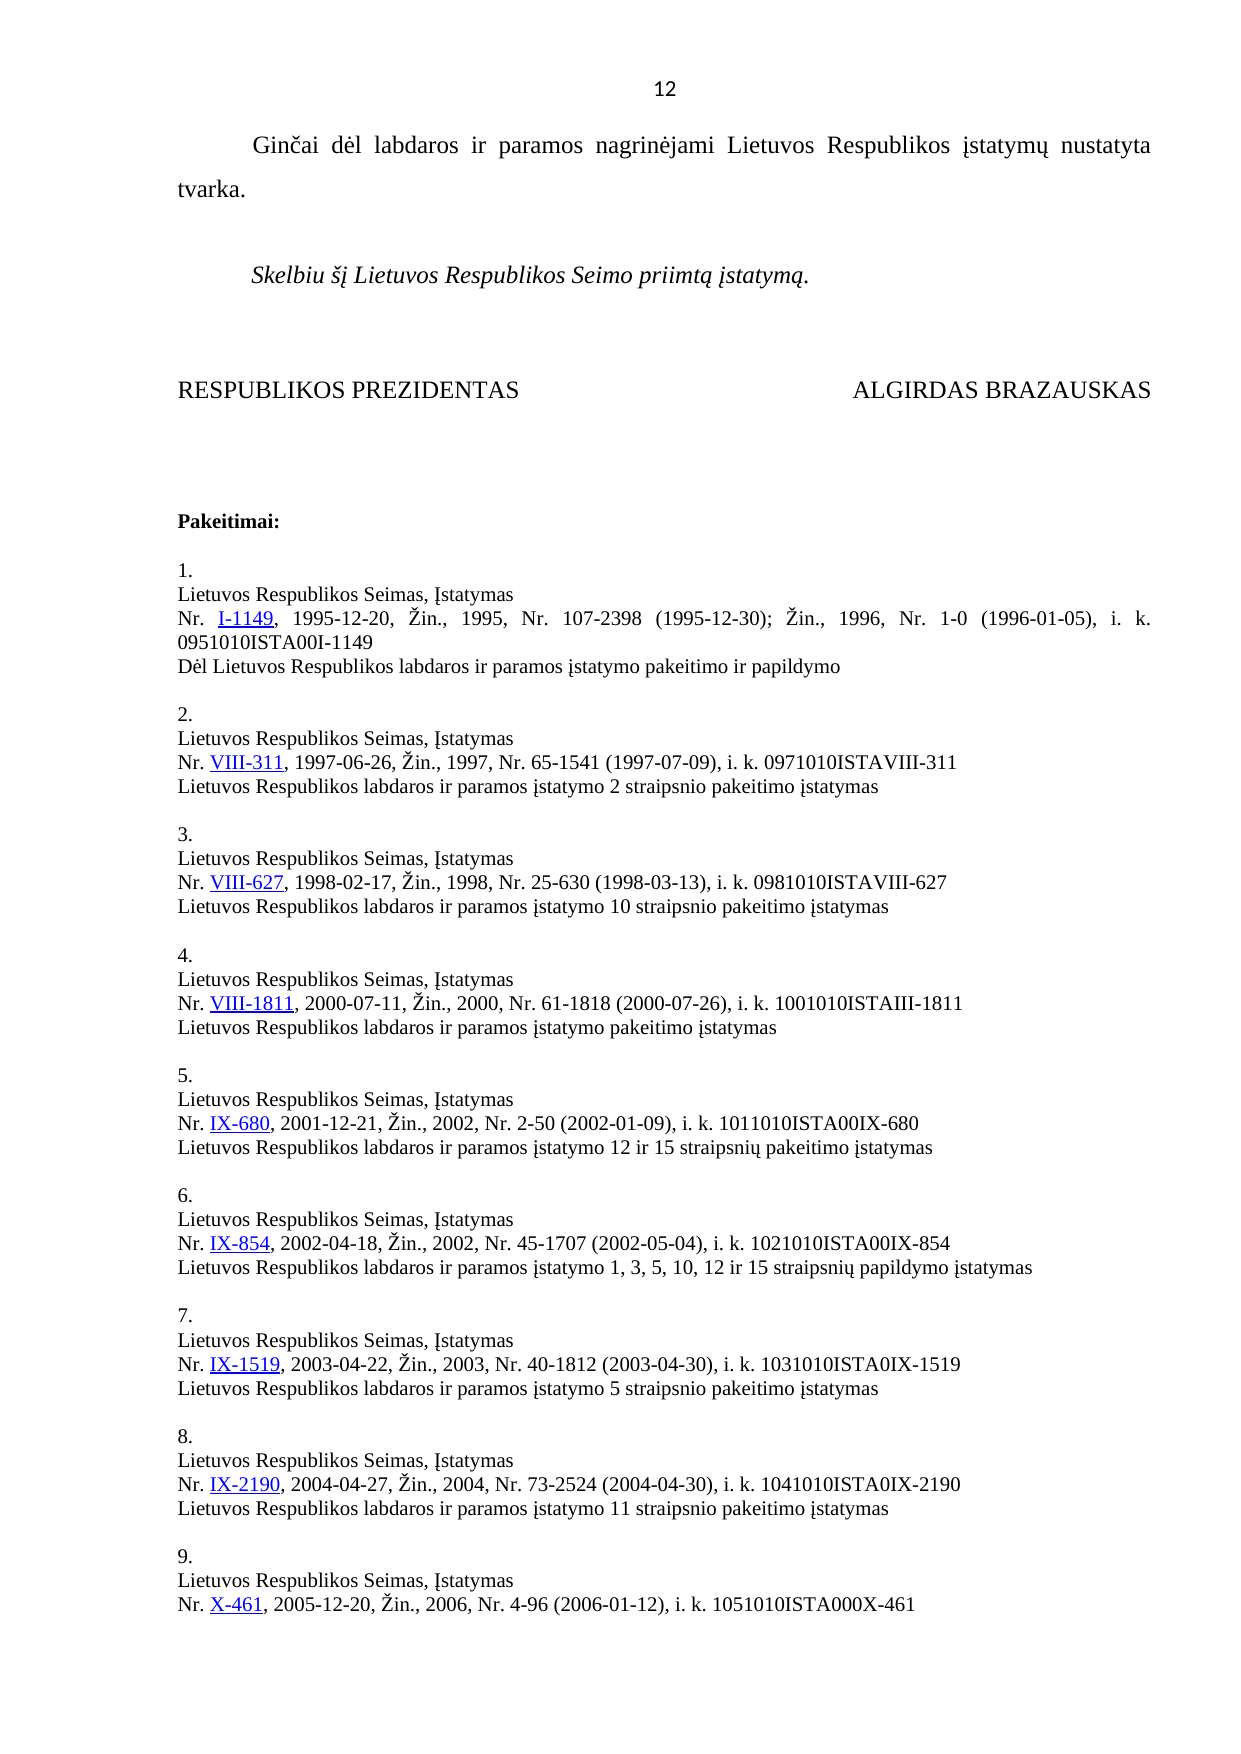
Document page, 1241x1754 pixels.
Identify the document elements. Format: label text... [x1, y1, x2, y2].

text 8. [177, 1424, 1152, 1448]
text Lietuvos Respublikos labdaros ir paramos įstatymo 2 straipsnio pakeitimo įstatymas [177, 774, 1152, 798]
text Lietuvos Respublikos Seimas, Įstatymas [177, 1087, 1152, 1111]
text Pakeitimai: [177, 509, 1152, 533]
text Skelbiu šį Lietuvos Respublikos Seimo priimtą įstatymą. [177, 260, 1152, 289]
text 3. [177, 822, 1152, 846]
text Lietuvos Respublikos Seimas, Įstatymas [177, 967, 1152, 991]
text Lietuvos Respublikos Seimas, Įstatymas [177, 846, 1152, 870]
text Nr. IX-2190, 2004-04-27, Žin., 2004, Nr. 73-2524 (2004-04-30), i. k. 1041010ISTA0IX-2190 [177, 1472, 1152, 1496]
text Lietuvos Respublikos Seimas, Įstatymas [177, 1448, 1152, 1472]
text 4. [177, 942, 1152, 967]
text Nr. IX-680, 2001-12-21, Žin., 2002, Nr. 2-50 (2002-01-09), i. k. 1011010ISTA00IX-680 [177, 1111, 1152, 1135]
text Lietuvos Respublikos Seimas, Įstatymas [177, 726, 1152, 750]
text 1. [177, 557, 1152, 582]
text 9. [177, 1544, 1152, 1568]
text Lietuvos Respublikos Seimas, Įstatymas [177, 1327, 1152, 1352]
text 7. [177, 1303, 1152, 1327]
text RESPUBLIKOS PREZIDENTAS ALGIRDAS BRAZAUSKAS [177, 375, 1152, 404]
text Nr. X-461, 2005-12-20, Žin., 2006, Nr. 4-96 (2006-01-12), i. k. 1051010ISTA000X-461 [177, 1592, 1152, 1616]
text Lietuvos Respublikos labdaros ir paramos įstatymo 5 straipsnio pakeitimo įstatymas [177, 1376, 1152, 1400]
text Nr. IX-1519, 2003-04-22, Žin., 2003, Nr. 40-1812 (2003-04-30), i. k. 1031010ISTA0IX-1519 [177, 1352, 1152, 1376]
text 2. [177, 702, 1152, 726]
text Lietuvos Respublikos Seimas, Įstatymas [177, 1568, 1152, 1592]
text Lietuvos Respublikos Seimas, Įstatymas [177, 582, 1152, 606]
text Lietuvos Respublikos labdaros ir paramos įstatymo 11 straipsnio pakeitimo įstatymas [177, 1496, 1152, 1520]
text Lietuvos Respublikos labdaros ir paramos įstatymo pakeitimo įstatymas [177, 1015, 1152, 1039]
text Nr. I-1149, 1995-12-20, Žin., 1995, Nr. 107-2398 (1995-12-30); Žin., 1996, Nr. 1-0 (1996-01-05), i. k. 0951010ISTA00I-1149 [177, 606, 1152, 654]
text Lietuvos Respublikos Seimas, Įstatymas [177, 1207, 1152, 1231]
text Lietuvos Respublikos labdaros ir paramos įstatymo 1, 3, 5, 10, 12 ir 15 straipsnių papildymo įstatymas [177, 1255, 1152, 1279]
text Lietuvos Respublikos labdaros ir paramos įstatymo 10 straipsnio pakeitimo įstatymas [177, 894, 1152, 918]
text Lietuvos Respublikos labdaros ir paramos įstatymo 12 ir 15 straipsnių pakeitimo įstatymas [177, 1135, 1152, 1159]
text Dėl Lietuvos Respublikos labdaros ir paramos įstatymo pakeitimo ir papildymo [177, 654, 1152, 678]
text 6. [177, 1183, 1152, 1207]
text 5. [177, 1063, 1152, 1087]
text Nr. VIII-627, 1998-02-17, Žin., 1998, Nr. 25-630 (1998-03-13), i. k. 0981010ISTAVIII-627 [177, 870, 1152, 894]
text Nr. IX-854, 2002-04-18, Žin., 2002, Nr. 45-1707 (2002-05-04), i. k. 1021010ISTA00IX-854 [177, 1231, 1152, 1255]
text Nr. VIII-311, 1997-06-26, Žin., 1997, Nr. 65-1541 (1997-07-09), i. k. 0971010ISTAVIII-311 [177, 750, 1152, 774]
text Ginčai dėl labdaros ir paramos nagrinėjami Lietuvos Respublikos įstatymų nustatyta tvarka. [177, 131, 1152, 202]
text Nr. VIII-1811, 2000-07-11, Žin., 2000, Nr. 61-1818 (2000-07-26), i. k. 1001010ISTAIII-1811 [177, 991, 1152, 1015]
